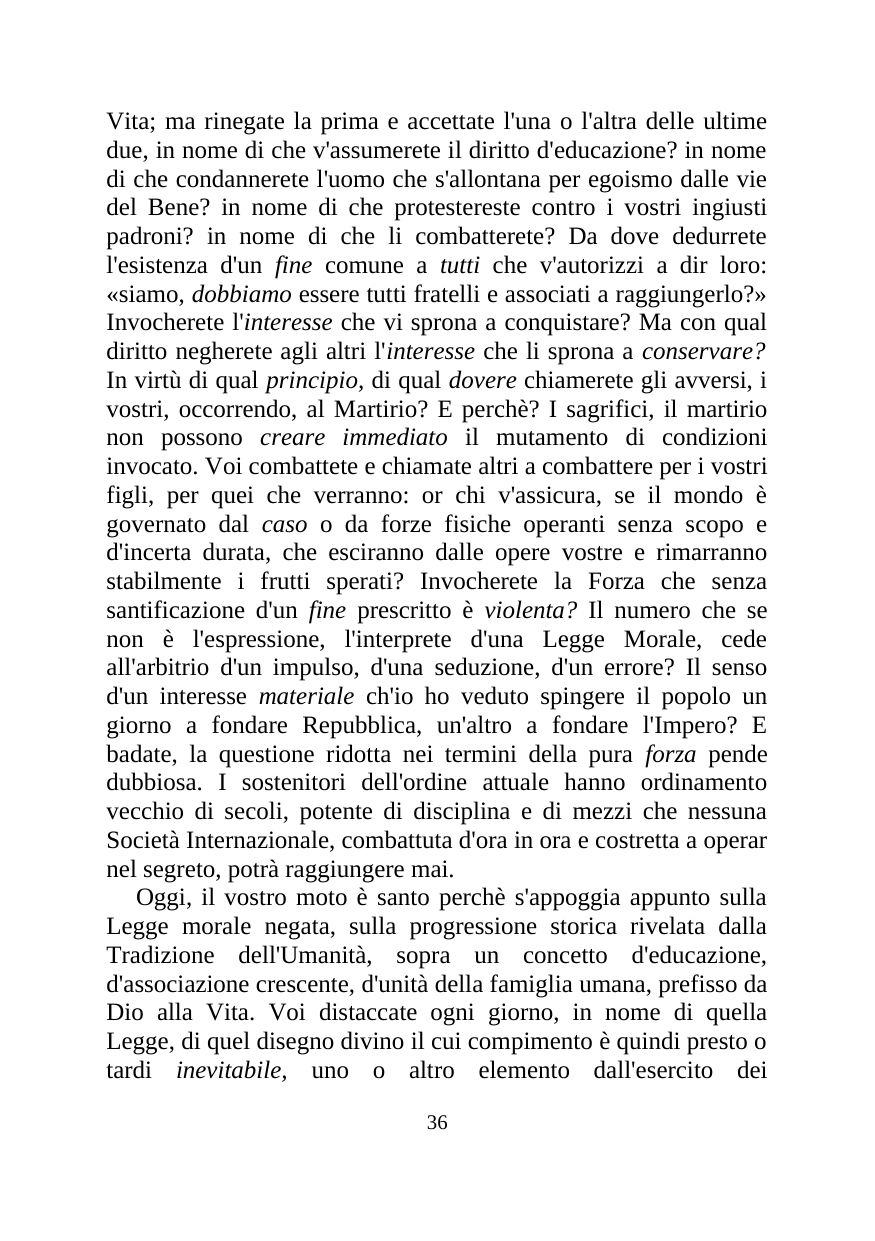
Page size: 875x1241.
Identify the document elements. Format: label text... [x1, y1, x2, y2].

text Vita; ma rinegate la prima e accettate l'una o l'altra delle ultime due, in nome di che v'assumerete il diritto d'educazione? in nome di che condannerete l'uomo che s'allontana per egoismo dalle vie del Bene? in nome di che protestereste contro i vostri ingiusti padroni? in nome di che li combatterete? Da dove dedurrete l'esistenza d'un fine comune a tutti che v'autorizzi a dir loro: «siamo, dobbiamo essere tutti fratelli e associati a raggiungerlo?» Invocherete l'interesse che vi sprona a conquistare? Ma con qual diritto negherete agli altri l'interesse che li sprona a conservare? In virtù di qual principio, di qual dovere chiamerete gli avversi, i vostri, occorrendo, al Martirio? E perchè? I sagrifici, il martirio non possono creare immediato il mutamento di condizioni invocato. Voi combattete e chiamate altri a combattere per i vostri figli, per quei che verranno: or chi v'assicura, se il mondo è governato dal caso o da forze fisiche operanti senza scopo e d'incerta durata, che esciranno dalle opere vostre e rimarranno stabilmente i frutti sperati? Invocherete la Forza che senza santificazione d'un fine prescritto è violenta? Il numero che se non è l'espressione, l'interprete d'una Legge Morale, cede all'arbitrio d'un impulso, d'una seduzione, d'un errore? Il senso d'un interesse materiale ch'io ho veduto spingere il popolo un giorno a fondare Repubblica, un'altro a fondare l'Impero? E badate, la questione ridotta nei termini della pura forza pende dubbiosa. I sostenitori dell'ordine attuale hanno ordinamento vecchio di secoli, potente di disciplina e di mezzi che nessuna Società Internazionale, combattuta d'ora in ora e costretta a operar nel segreto, potrà raggiungere mai. [106, 106, 768, 882]
text Oggi, il vostro moto è santo perchè s'appoggia appunto sulla Legge morale negata, sulla progressione storica rivelata dalla Tradizione dell'Umanità, sopra un concetto d'educazione, d'associazione crescente, d'unità della famiglia umana, prefisso da Dio alla Vita. Voi distaccate ogni giorno, in nome di quella Legge, di quel disegno divino il cui compimento è quindi presto o tardi inevitabile, uno o altro elemento dall'esercito dei [106, 882, 768, 1084]
